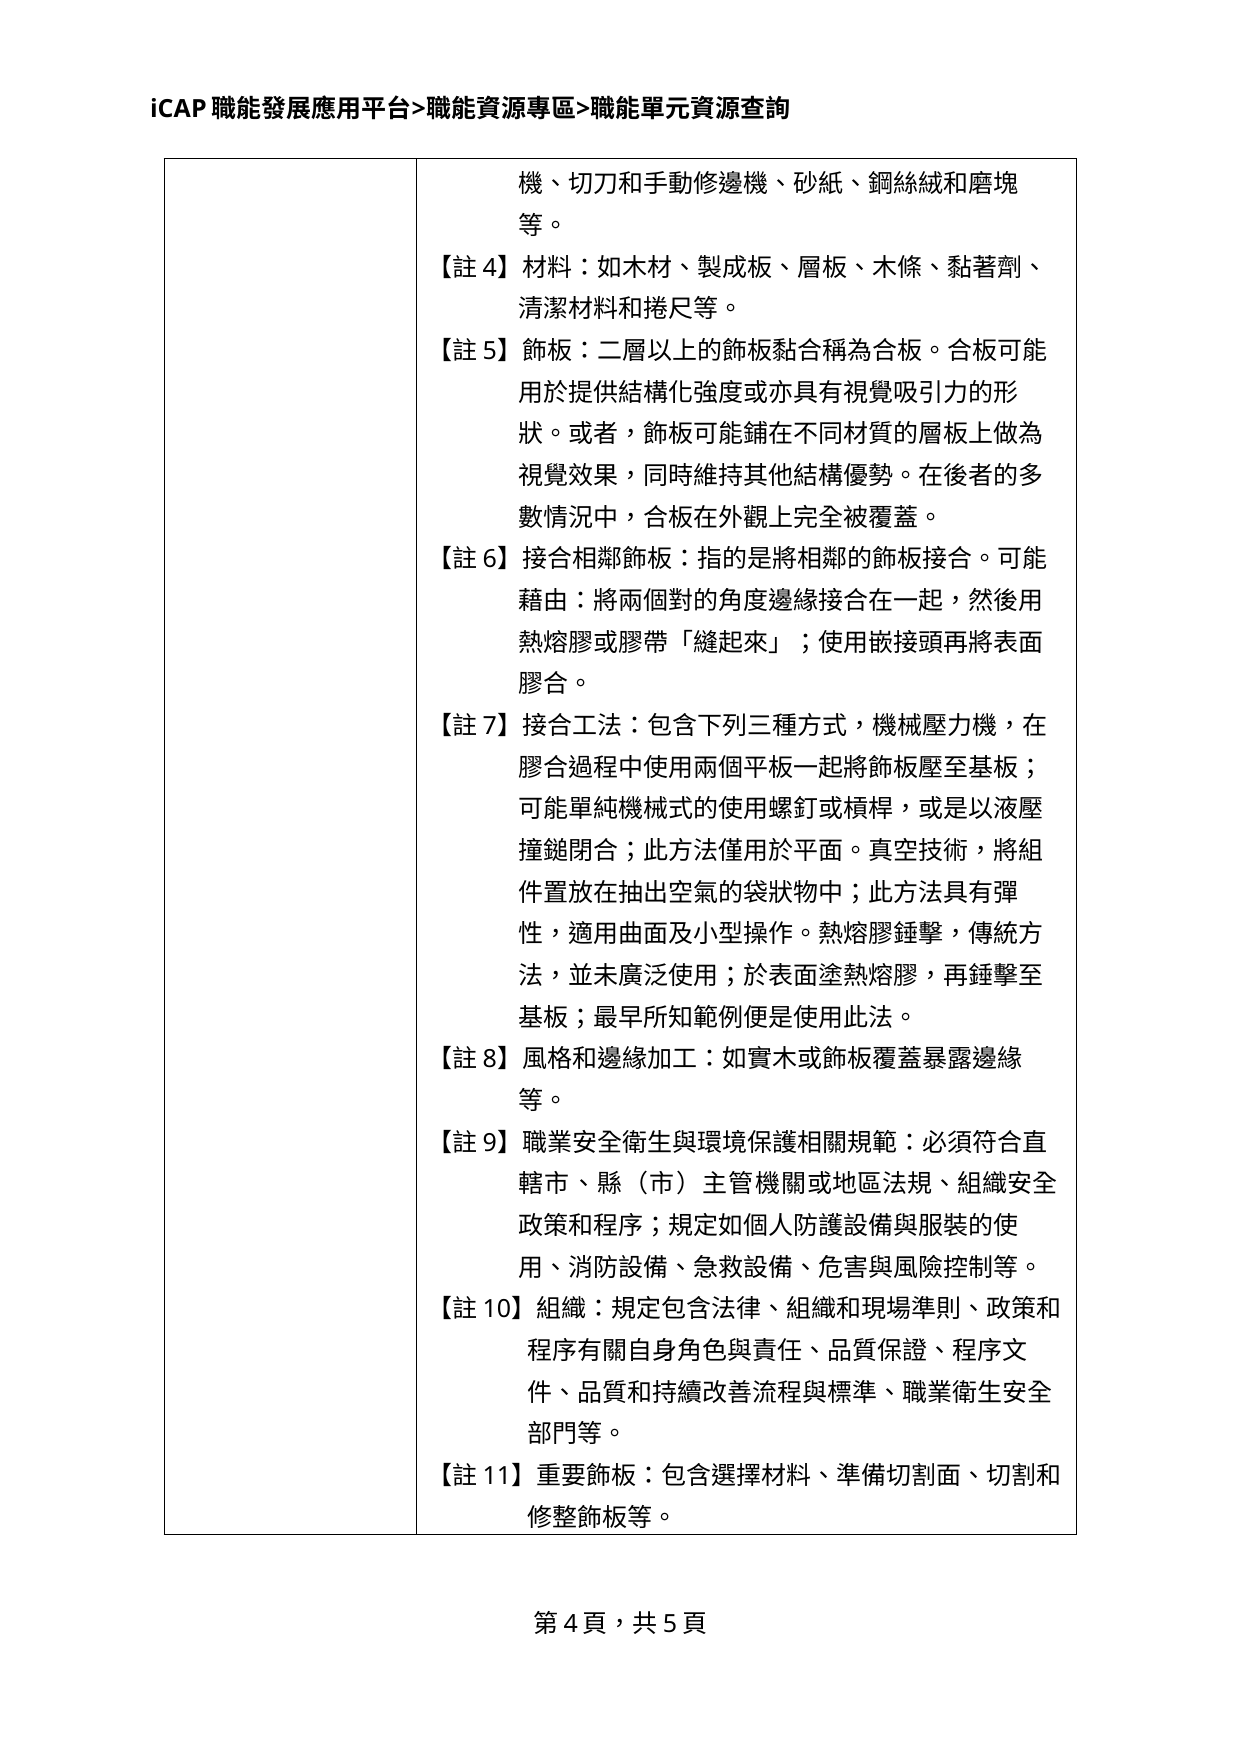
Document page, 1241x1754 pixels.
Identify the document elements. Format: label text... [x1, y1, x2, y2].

table_cell [165, 159, 416, 1534]
table_cell 機、切刀和手動修邊機、砂紙、鋼絲絨和磨塊等。 【註4】材料：如木材、製成板、層板、木條、黏著劑、清潔材料和捲尺等。 【註5】飾板：二層以上的飾板黏合稱為合板。合板可能用於提供結構化強度或亦具有視覺吸引力的形狀。或者，飾板可能鋪在不同材質的層板上做為視覺效果，同時維持其他結構優勢。在後者的多數情況中，合板在外觀上完全被覆蓋。 【註6】接合相鄰飾板：指的是將相鄰的飾板接合。可能藉由：將兩個對的角度邊緣接合在一起，然後用熱熔膠或膠帶「縫起來」；使用嵌接頭再將表面膠合。 【註7】接合工法：包含下列三種方式，機械壓力機，在膠合過程中使用兩個平板一起將飾板壓至基板；可能單純機械式的使用螺釘或槓桿，或是以液壓撞鎚閉合；此方法僅用於平面。真空技術，將組件置放在抽出空氣的袋狀物中；此方法具有彈性，適用曲面及小型操作。熱熔膠錘擊，傳統方法，並未廣泛使用；於表面塗熱熔膠，再錘擊至基板；最早所知範例便是使用此法。 【註8】風格和邊緣加工：如實木或飾板覆蓋暴露邊緣等。 【註9】職業安全衛生與環境保護相關規範：必須符合直轄市、縣（市）主管機關或地區法規、組織安全政策和程序；規定如個人防護設備與服裝的使用、消防設備、急救設備、危害與風險控制等。 【註10】組織：規定包含法律、組織和現場準則、政策和程序有關自身角色與責任、品質保證、程序文件、品質和持續改善流程與標準、職業衛生安全部門等。 【註11】重要飾板：包含選擇材料、準備切割面、切割和修整飾板等。 [417, 159, 1076, 1534]
